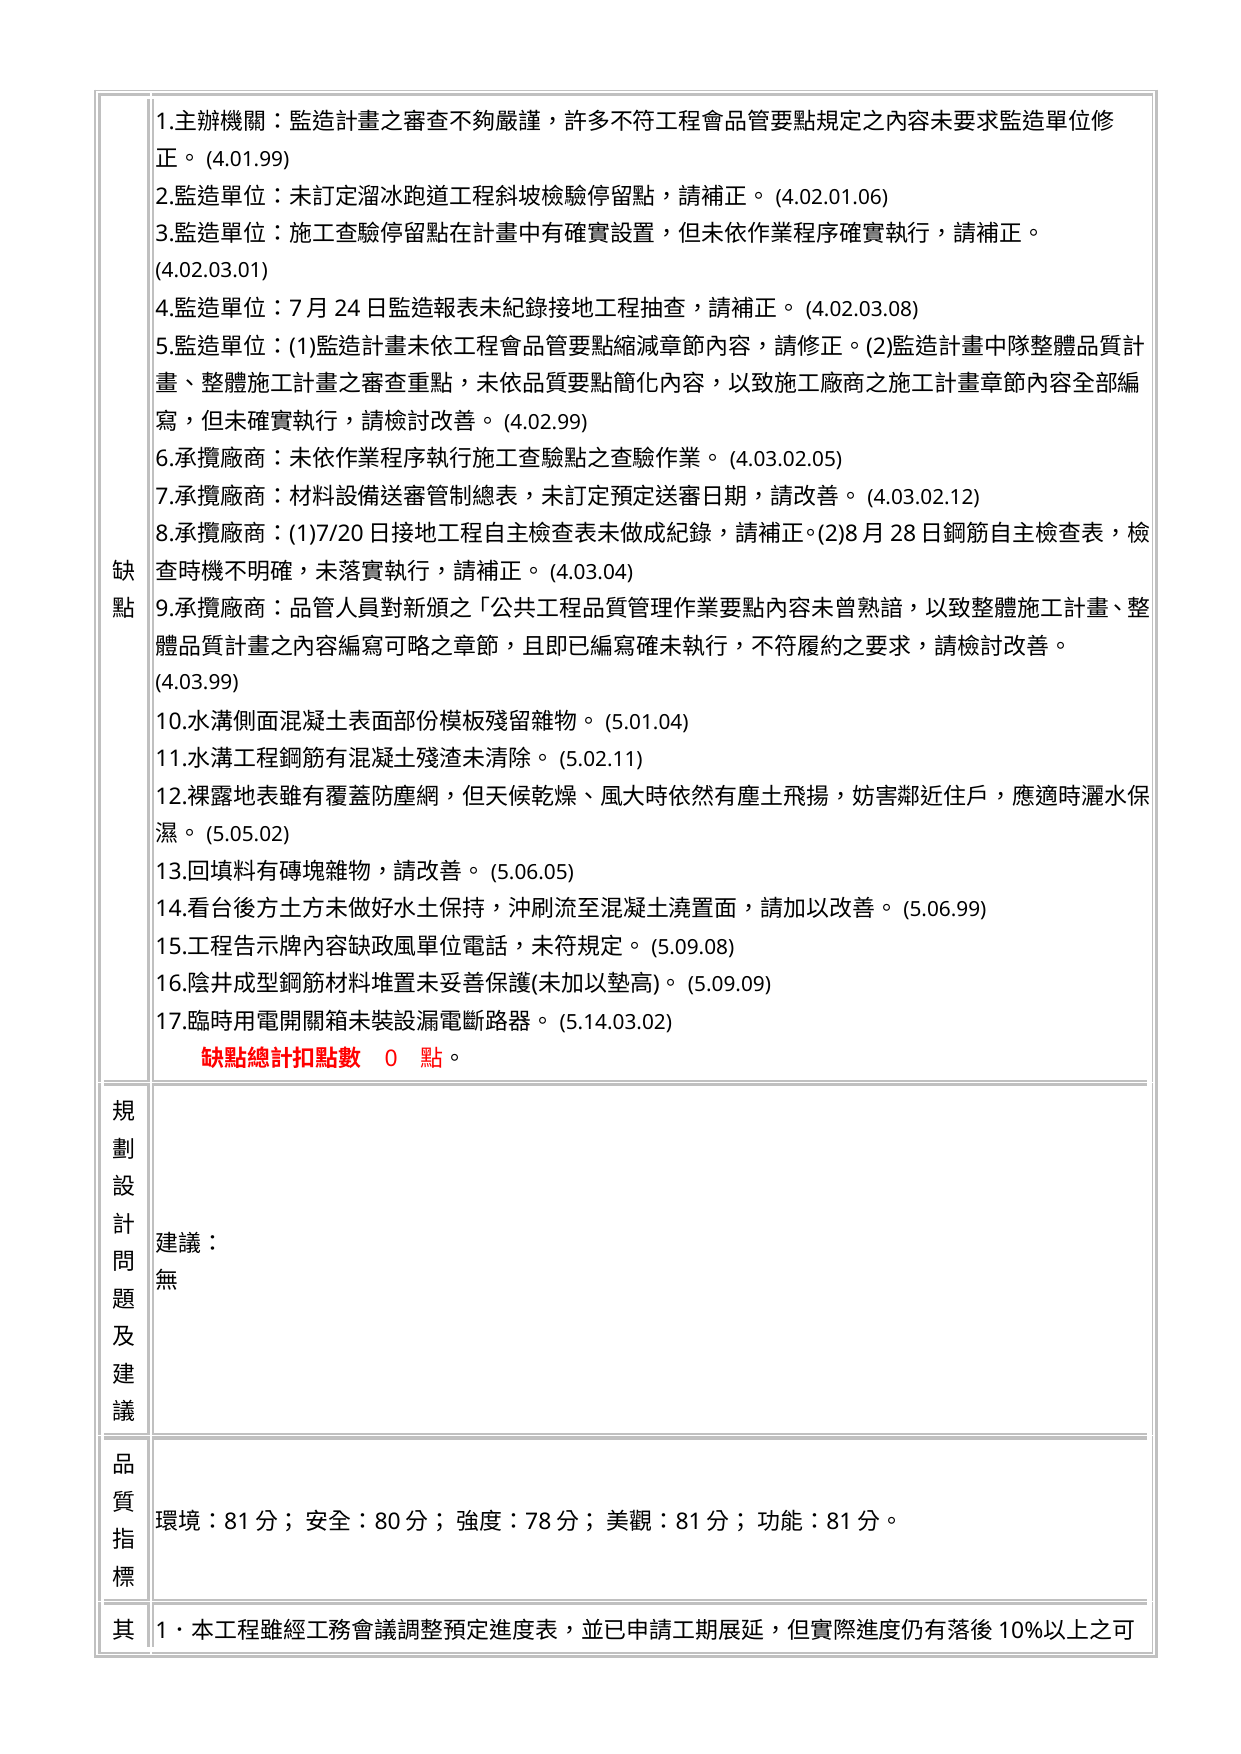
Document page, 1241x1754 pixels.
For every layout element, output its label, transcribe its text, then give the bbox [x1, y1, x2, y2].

table_cell 品 質 指 標 [98, 1433, 150, 1599]
table_cell 規劃 設計 問題 及 建議 [98, 1080, 150, 1433]
table_cell 建議： 無 [150, 1080, 1154, 1433]
table_cell 其 [98, 1599, 150, 1652]
table_cell 環境：81分； 安全：80分； 強度：78分； 美觀：81分； 功能：81分。 [150, 1433, 1154, 1599]
table_cell 缺 點 [101, 96, 150, 1080]
table_cell 1.主辦機關：監造計畫之審查不夠嚴謹，許多不符工程會品管要點規定之內容未要求監造單位修正。 (4.01.99) 2.監造單位：未訂定溜冰跑道工程斜坡檢驗停留點，請補正。 (4.02.01.06) 3.監造單位：施工查驗停留點在計畫中有確實設置，但未依作業程序確實執行，請補正。 (4.02.03.01) 4.監造單位：7月24日監造報表未紀錄接地工程抽查，請補正。 (4.02.03.08) 5.監造單位：(1)監造計畫未依工程會品管要點縮減章節內容，請修正。(2)監造計畫中隊整體品質計畫、整體施工計畫之審查重點，未依品質要點簡化內容，以致施工廠商之施工計畫章節內容全部編寫，但未確實執行，請檢討改善。 (4.02.99) 6.承攬廠商：未依作業程序執行施工查驗點之查驗作業。 (4.03.02.05) 7.承攬廠商：材料設備送審管制總表，未訂定預定送審日期，請改善。 (4.03.02.12) 8.承攬廠商：(1)7/20日接地工程自主檢查表未做成紀錄，請補正。(2)8月28日鋼筋自主檢查表，檢查時機不明確，未落實執行，請補正。 (4.03.04) 9.承攬廠商：品管人員對新頒之「公共工程品質管理作業要點內容未曾熟諳，以致整體施工計畫、整體品質計畫之內容編寫可略之章節，且即已編寫確未執行，不符履約之要求，請檢討改善。 (4.03.99) 10.水溝側面混凝土表面部份模板殘留雜物。 (5.01.04) 11.水溝工程鋼筋有混凝土殘渣未清除。 (5.02.11) 12.裸露地表雖有覆蓋防塵網，但天候乾燥、風大時依然有塵土飛揚，妨害鄰近住戶，應適時灑水保濕。 (5.05.02) 13.回填料有磚塊雜物，請改善。 (5.06.05) 14.看台後方土方未做好水土保持，沖刷流至混凝土澆置面，請加以改善。 (5.06.99) 15.工程告示牌內容缺政風單位電話，未符規定。 (5.09.08) 16.陰井成型鋼筋材料堆置未妥善保護(未加以墊高)。 (5.09.09) 17.臨時用電開關箱未裝設漏電斷路器。 (5.14.03.02) 缺點總計扣點數 0 點。 [150, 91, 1154, 1080]
table_cell 1．本工程雖經工務會議調整預定進度表，並已申請工期展延，但實際進度仍有落後10%以上之可 [150, 1599, 1154, 1652]
